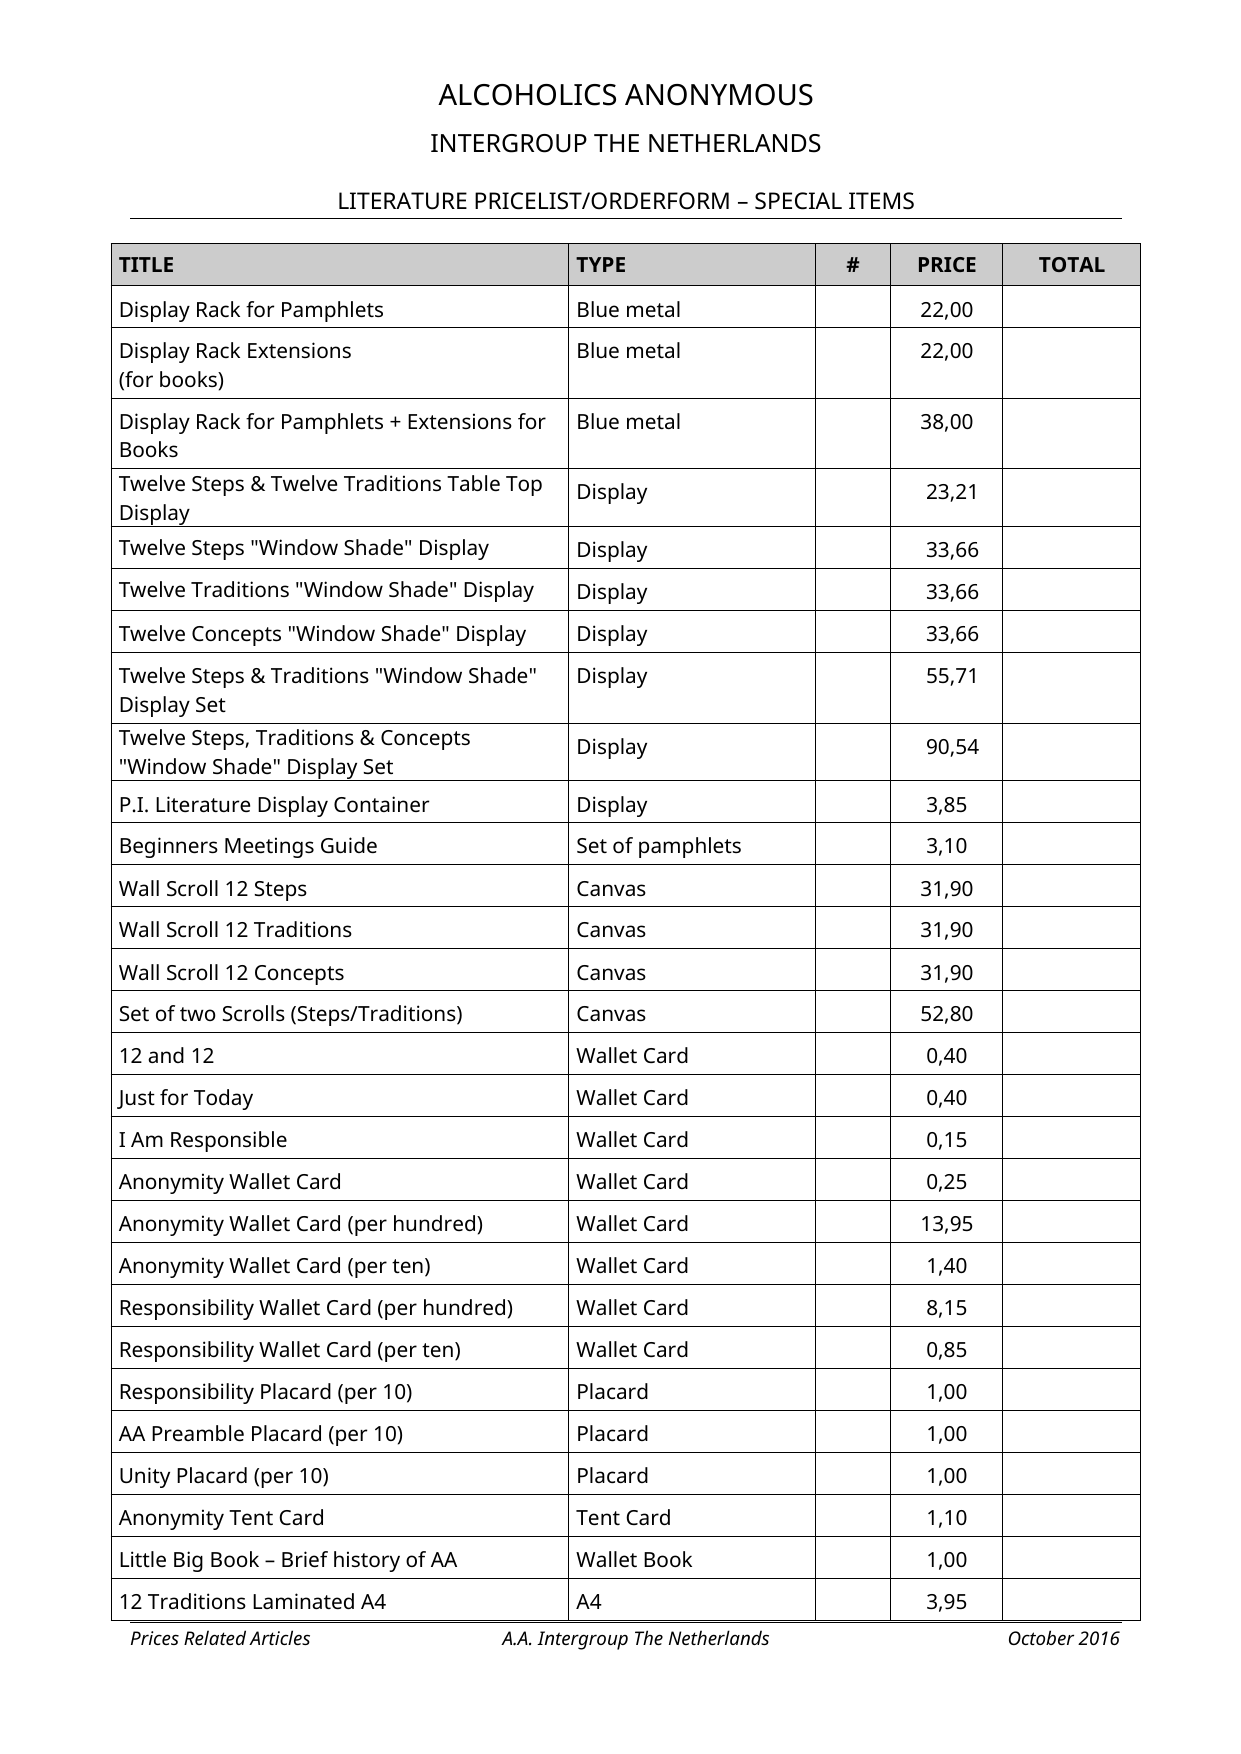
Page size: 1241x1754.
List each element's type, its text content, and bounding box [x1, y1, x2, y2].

table_cell Display Rack for Pamphlets [112, 286, 568, 327]
table_cell Canvas [569, 865, 815, 906]
table_cell [816, 1411, 890, 1452]
table_cell Display [569, 653, 815, 722]
table_header TYPE [569, 244, 815, 285]
subtitle LITERATURE PRICELIST/ORDERFORM – SPECIAL ITEMS [130, 185, 1122, 218]
table_cell Responsibility Wallet Card (per hundred) [112, 1285, 568, 1326]
table_cell [1003, 724, 1140, 780]
table_cell [816, 1495, 890, 1536]
table_cell Wallet Card [569, 1033, 815, 1074]
table_cell 0,85 [891, 1327, 1002, 1368]
table_cell [816, 1285, 890, 1326]
table_cell 1,00 [891, 1537, 1002, 1578]
table_header # [816, 244, 890, 285]
table_header PRICE [891, 244, 1002, 285]
table_cell [1003, 1411, 1140, 1452]
table_cell [1003, 328, 1140, 398]
title INTERGROUP THE NETHERLANDS [130, 126, 1122, 160]
table_cell Unity Placard (per 10) [112, 1453, 568, 1494]
table_cell Wallet Card [569, 1117, 815, 1158]
table_header TOTAL [1003, 244, 1140, 285]
table_cell Responsibility Wallet Card (per ten) [112, 1327, 568, 1368]
table_cell [1003, 1495, 1140, 1536]
table_cell 90,54 [891, 724, 1002, 780]
table_cell [1003, 1075, 1140, 1116]
table_cell Display [569, 469, 815, 526]
table_cell [1003, 1159, 1140, 1200]
table_cell [1003, 286, 1140, 327]
table_cell Twelve Concepts "Window Shade" Display [112, 611, 568, 652]
table_cell [816, 611, 890, 652]
table_cell [1003, 865, 1140, 906]
table_cell Wallet Card [569, 1075, 815, 1116]
table_cell Blue metal [569, 286, 815, 327]
table_cell Anonymity Wallet Card (per ten) [112, 1243, 568, 1284]
table_cell Wallet Book [569, 1537, 815, 1578]
table_cell Wall Scroll 12 Steps [112, 865, 568, 906]
table_cell [1003, 1117, 1140, 1158]
table_cell 1,00 [891, 1411, 1002, 1452]
table_cell 1,10 [891, 1495, 1002, 1536]
table_cell Canvas [569, 907, 815, 948]
table_cell 0,40 [891, 1075, 1002, 1116]
table_cell [1003, 1033, 1140, 1074]
table_cell Twelve Steps & Traditions "Window Shade" Display Set [112, 653, 568, 722]
table_cell [1003, 1327, 1140, 1368]
table_cell Set of pamphlets [569, 823, 815, 864]
table_cell 12 and 12 [112, 1033, 568, 1074]
table_cell [816, 781, 890, 822]
table_cell 1,00 [891, 1453, 1002, 1494]
table_cell [1003, 781, 1140, 822]
table_cell Set of two Scrolls (Steps/Traditions) [112, 991, 568, 1032]
table_cell 31,90 [891, 949, 1002, 990]
table_cell 3,85 [891, 781, 1002, 822]
table_cell Little Big Book – Brief history of AA [112, 1537, 568, 1578]
table_cell [1003, 527, 1140, 568]
table_cell P.I. Literature Display Container [112, 781, 568, 822]
table_cell Twelve Steps & Twelve Traditions Table Top Display [112, 469, 568, 526]
table_cell Just for Today [112, 1075, 568, 1116]
table_cell [1003, 653, 1140, 722]
table_cell Wall Scroll 12 Traditions [112, 907, 568, 948]
table_cell [816, 286, 890, 327]
table_cell A4 [569, 1579, 815, 1620]
table_cell Twelve Steps "Window Shade" Display [112, 527, 568, 568]
table_cell [816, 399, 890, 468]
table_cell Display [569, 527, 815, 568]
table_cell [816, 653, 890, 722]
table_cell Wallet Card [569, 1243, 815, 1284]
table_cell Wallet Card [569, 1327, 815, 1368]
table_cell [816, 991, 890, 1032]
table_cell [816, 1243, 890, 1284]
table_cell 22,00 [891, 286, 1002, 327]
table_cell [1003, 949, 1140, 990]
table_cell 33,66 [891, 569, 1002, 610]
table_cell [816, 1033, 890, 1074]
table_cell Anonymity Wallet Card [112, 1159, 568, 1200]
table_cell 12 Traditions Laminated A4 [112, 1579, 568, 1620]
table_cell [816, 1369, 890, 1410]
table_cell [816, 907, 890, 948]
table_cell 55,71 [891, 653, 1002, 722]
table_cell Wallet Card [569, 1201, 815, 1242]
table_cell Display [569, 724, 815, 780]
table_cell [1003, 399, 1140, 468]
table_cell [816, 1159, 890, 1200]
table_cell Display [569, 611, 815, 652]
table_cell Placard [569, 1411, 815, 1452]
table_cell [816, 1201, 890, 1242]
table_cell [816, 1453, 890, 1494]
table_cell [1003, 1285, 1140, 1326]
table_cell 33,66 [891, 527, 1002, 568]
table_cell [816, 328, 890, 398]
table_cell Wallet Card [569, 1285, 815, 1326]
table_cell [1003, 1453, 1140, 1494]
table_cell Placard [569, 1453, 815, 1494]
table_cell [816, 469, 890, 526]
table_cell [816, 1117, 890, 1158]
table_cell 33,66 [891, 611, 1002, 652]
table_cell Canvas [569, 949, 815, 990]
table_cell Twelve Steps, Traditions & Concepts "Window Shade" Display Set [112, 724, 568, 780]
table_cell Beginners Meetings Guide [112, 823, 568, 864]
table_cell I Am Responsible [112, 1117, 568, 1158]
table_cell Canvas [569, 991, 815, 1032]
table_cell Display Rack for Pamphlets + Extensions for Books [112, 399, 568, 468]
table_cell Placard [569, 1369, 815, 1410]
table_cell [1003, 907, 1140, 948]
table_cell [1003, 1201, 1140, 1242]
table_cell [816, 1075, 890, 1116]
table_cell [816, 1327, 890, 1368]
table_cell Wall Scroll 12 Concepts [112, 949, 568, 990]
table_cell Display [569, 569, 815, 610]
table_cell [1003, 1579, 1140, 1620]
table_cell 3,95 [891, 1579, 1002, 1620]
table_cell Responsibility Placard (per 10) [112, 1369, 568, 1410]
table_cell [1003, 469, 1140, 526]
table_cell [816, 1579, 890, 1620]
table_cell Blue metal [569, 399, 815, 468]
table_cell 3,10 [891, 823, 1002, 864]
table_cell Display Rack Extensions (for books) [112, 328, 568, 398]
title ALCOHOLICS ANONYMOUS [130, 74, 1122, 113]
table_cell [1003, 991, 1140, 1032]
table_cell [816, 949, 890, 990]
table_cell Anonymity Tent Card [112, 1495, 568, 1536]
table_header TITLE [112, 244, 568, 285]
table_cell Blue metal [569, 328, 815, 398]
table_cell 52,80 [891, 991, 1002, 1032]
table_cell 8,15 [891, 1285, 1002, 1326]
table_cell 31,90 [891, 865, 1002, 906]
table_cell [1003, 611, 1140, 652]
table_cell [1003, 569, 1140, 610]
table_cell [1003, 1369, 1140, 1410]
table_cell AA Preamble Placard (per 10) [112, 1411, 568, 1452]
table_cell Display [569, 781, 815, 822]
table_cell 0,15 [891, 1117, 1002, 1158]
table_cell [1003, 1243, 1140, 1284]
table_cell [816, 569, 890, 610]
table_cell 22,00 [891, 328, 1002, 398]
table_cell 23,21 [891, 469, 1002, 526]
table_cell [816, 865, 890, 906]
table_cell 31,90 [891, 907, 1002, 948]
table_cell [1003, 823, 1140, 864]
table_cell Anonymity Wallet Card (per hundred) [112, 1201, 568, 1242]
table_cell 1,00 [891, 1369, 1002, 1410]
table_cell [816, 823, 890, 864]
table_cell [816, 724, 890, 780]
table_cell Tent Card [569, 1495, 815, 1536]
table_cell Wallet Card [569, 1159, 815, 1200]
table_cell [816, 1537, 890, 1578]
table_cell 0,25 [891, 1159, 1002, 1200]
table_cell Twelve Traditions "Window Shade" Display [112, 569, 568, 610]
table_cell 13,95 [891, 1201, 1002, 1242]
table_cell [1003, 1537, 1140, 1578]
table_cell [816, 527, 890, 568]
table_cell 0,40 [891, 1033, 1002, 1074]
table_cell 1,40 [891, 1243, 1002, 1284]
table_cell 38,00 [891, 399, 1002, 468]
